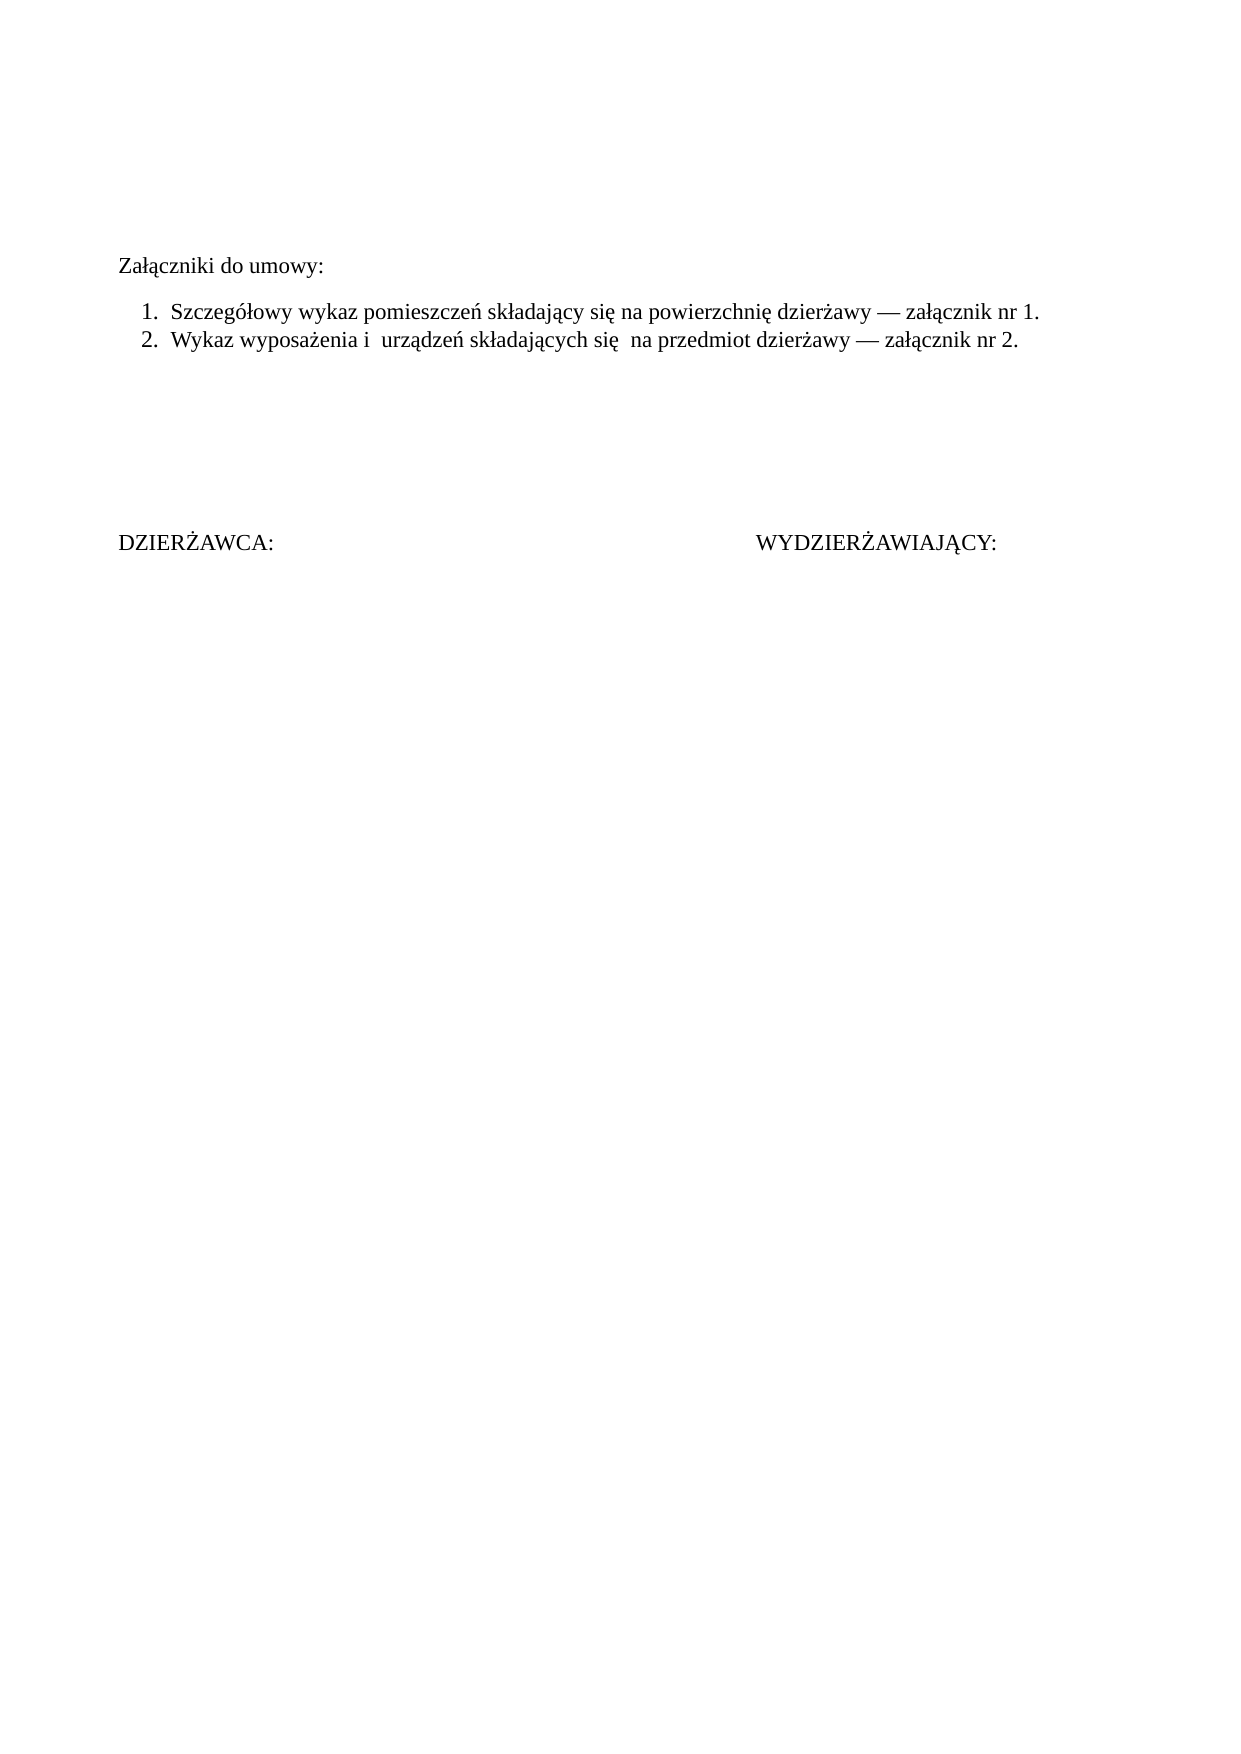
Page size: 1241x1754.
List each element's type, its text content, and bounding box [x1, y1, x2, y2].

text Załączniki do umowy: [118, 252, 1122, 279]
subtitle DZIERŻAWCA: WYDZIERŻAWIAJĄCY: [118, 529, 1122, 555]
list Szczegółowy wykaz pomieszczeń składający się na powierzchnię dzierżawy — załącznik nr 1. [141, 297, 1122, 325]
list Wykaz wyposażenia i urządzeń składających się na przedmiot dzierżawy — załącznik nr 2. [141, 325, 1122, 352]
